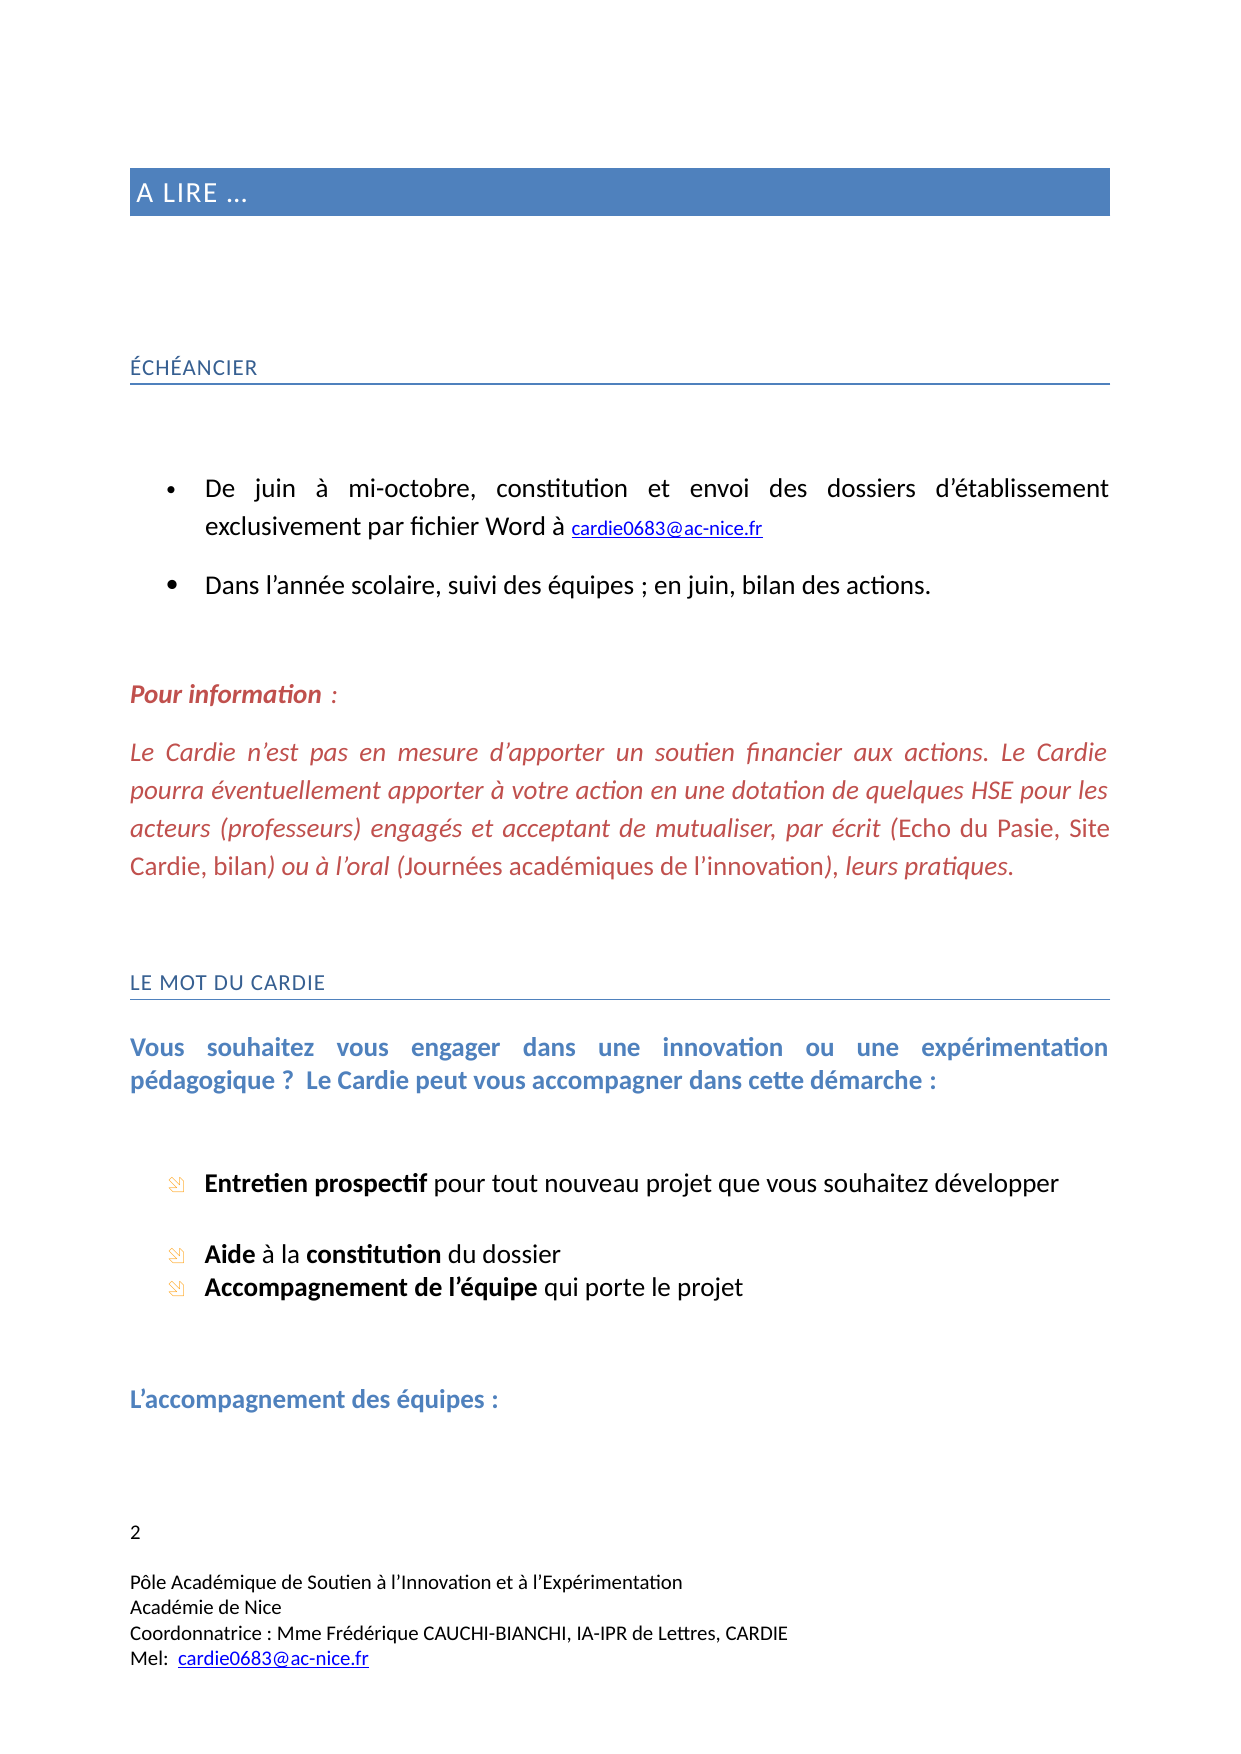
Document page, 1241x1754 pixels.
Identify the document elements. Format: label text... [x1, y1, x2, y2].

subtitle A LIRE … [136, 175, 1104, 210]
text L’accompagnement des équipes : [130, 1382, 1110, 1416]
list Accompagnement de l’équipe qui porte le projet [167, 1270, 1110, 1303]
list Dans l’année scolaire, suivi des équipes ; en juin, bilan des actions. [167, 568, 1110, 601]
text Pour information : [130, 677, 1110, 710]
list De juin à mi-octobre, constitution et envoi des dossiers d’établissement exclusivement par fichier Word à cardie0683@ac-nice.fr [167, 471, 1110, 542]
text Vous souhaitez vous engager dans une innovation ou une expérimentation pédagogique ? Le Cardie peut vous accompagner dans cette démarche : [130, 1030, 1110, 1096]
list Entretien prospectif pour tout nouveau projet que vous souhaitez développer [167, 1166, 1110, 1199]
text Le Cardie n’est pas en mesure d’apporter un soutien financier aux actions. Le Cardie pourra éventuellement apporter à votre action en une dotation de quelques HSE pour les acteurs (professeurs) engagés et acceptant de mutualiser, par écrit (Echo du Pasie, Site Cardie, bilan) ou à l’oral (Journées académiques de l’innovation), leurs pratiques. [130, 736, 1110, 882]
subtitle LE MOT DU CARDIE [130, 968, 1110, 999]
subtitle ÉCHÉANCIER [130, 353, 1110, 383]
list Aide à la constitution du dossier [167, 1237, 1110, 1270]
